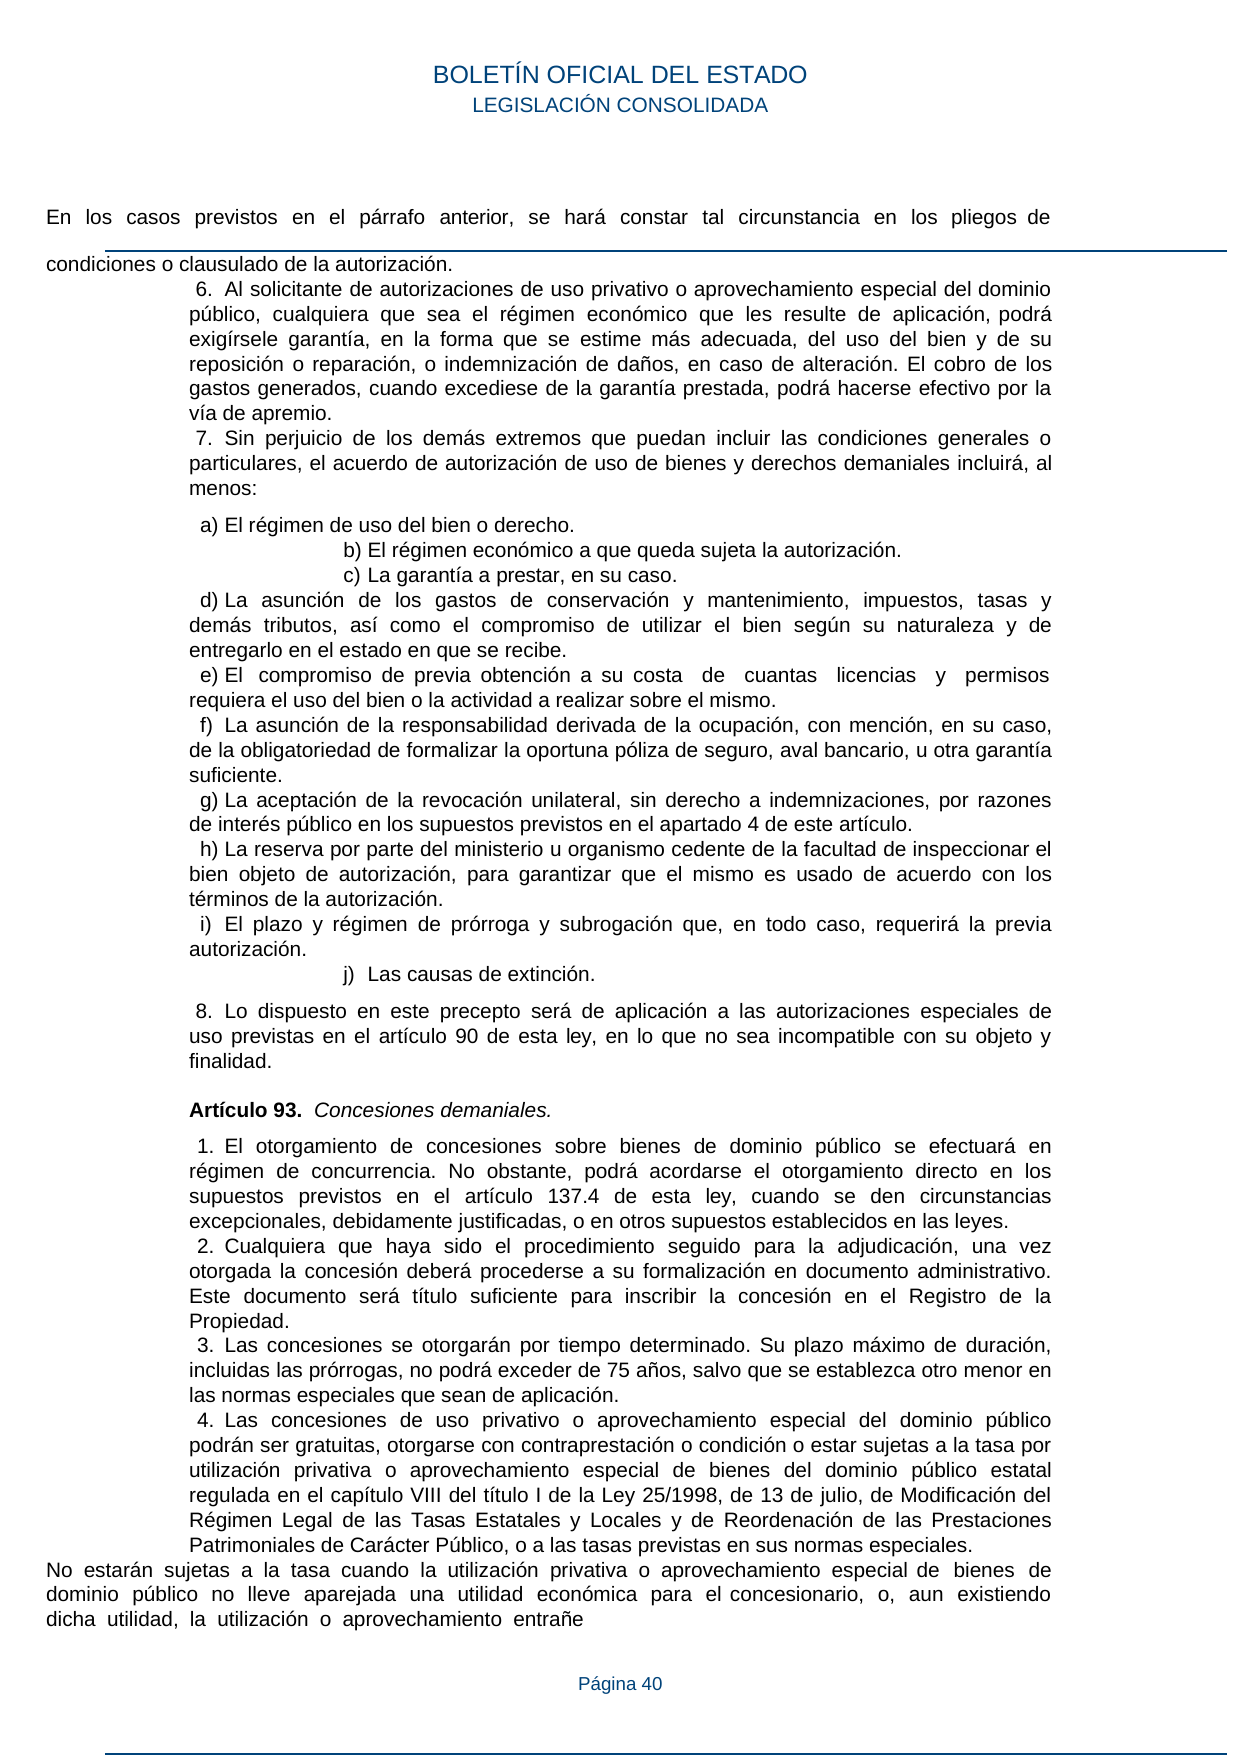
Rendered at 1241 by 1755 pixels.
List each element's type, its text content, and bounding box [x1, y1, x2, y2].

list Las causas de extinción. [343, 962, 1195, 986]
list El régimen económico a que queda sujeta la autorización. [343, 538, 1195, 562]
text Artículo 93. Concesiones demaniales. [189, 1097, 1195, 1121]
list La reserva por parte del ministerio u organismo cedente de la facultad de inspeccionar el bien objeto de autorización, para garantizar que el mismo es usado de acuerdo con los términos de la autorización. [164, 837, 1052, 911]
text En los casos previstos en el párrafo anterior, se hará constar tal circunstancia en los pliegos de condiciones o clausulado de la autorización. [46, 205, 1052, 276]
list El otorgamiento de concesiones sobre bienes de dominio público se efectuará en régimen de concurrencia. No obstante, podrá acordarse el otorgamiento directo en los supuestos previstos en el artículo 137.4 de esta ley, cuando se den circunstancias excepcionales, debidamente justificadas, o en otros supuestos establecidos en las leyes. [161, 1134, 1052, 1233]
list Las concesiones se otorgarán por tiempo determinado. Su plazo máximo de duración, incluidas las prórrogas, no podrá exceder de 75 años, salvo que se establezca otro menor en las normas especiales que sean de aplicación. [161, 1333, 1052, 1407]
list El compromiso de previa obtención a su costa de cuantas licencias y permisos requiera el uso del bien o la actividad a realizar sobre el mismo. [164, 663, 1052, 712]
list El régimen de uso del bien o derecho. [164, 513, 1195, 537]
list El plazo y régimen de prórroga y subrogación que, en todo caso, requerirá la previa autorización. [164, 912, 1052, 961]
text No estarán sujetas a la tasa cuando la utilización privativa o aprovechamiento especial de bienes de dominio público no lleve aparejada una utilidad económica para el concesionario, o, aun existiendo dicha utilidad, la utilización o aprovechamiento entrañe [46, 1557, 1052, 1631]
list La garantía a prestar, en su caso. [343, 563, 1195, 587]
list Sin perjuicio de los demás extremos que puedan incluir las condiciones generales o particulares, el acuerdo de autorización de uso de bienes y derechos demaniales incluirá, al menos: [160, 426, 1052, 500]
list Las concesiones de uso privativo o aprovechamiento especial del dominio público podrán ser gratuitas, otorgarse con contraprestación o condición o estar sujetas a la tasa por utilización privativa o aprovechamiento especial de bienes del dominio público estatal regulada en el capítulo VIII del título I de la Ley 25/1998, de 13 de julio, de Modificación del Régimen Legal de las Tasas Estatales y Locales y de Reordenación de las Prestaciones Patrimoniales de Carácter Público, o a las tasas previstas en sus normas especiales. [161, 1408, 1052, 1556]
list Al solicitante de autorizaciones de uso privativo o aprovechamiento especial del dominio público, cualquiera que sea el régimen económico que les resulte de aplicación, podrá exigírsele garantía, en la forma que se estime más adecuada, del uso del bien y de su reposición o reparación, o indemnización de daños, en caso de alteración. El cobro de los gastos generados, cuando excediese de la garantía prestada, podrá hacerse efectivo por la vía de apremio. [160, 277, 1052, 425]
list La asunción de los gastos de conservación y mantenimiento, impuestos, tasas y demás tributos, así como el compromiso de utilizar el bien según su naturaleza y de entregarlo en el estado en que se recibe. [164, 588, 1052, 662]
list Lo dispuesto en este precepto será de aplicación a las autorizaciones especiales de uso previstas en el artículo 90 de esta ley, en lo que no sea incompatible con su objeto y finalidad. [160, 999, 1052, 1073]
list Cualquiera que haya sido el procedimiento seguido para la adjudicación, una vez otorgada la concesión deberá procederse a su formalización en documento administrativo. Este documento será título suficiente para inscribir la concesión en el Registro de la Propiedad. [161, 1234, 1052, 1332]
list La aceptación de la revocación unilateral, sin derecho a indemnizaciones, por razones de interés público en los supuestos previstos en el apartado 4 de este artículo. [164, 787, 1052, 836]
list La asunción de la responsabilidad derivada de la ocupación, con mención, en su caso, de la obligatoriedad de formalizar la oportuna póliza de seguro, aval bancario, u otra garantía suficiente. [164, 713, 1052, 786]
